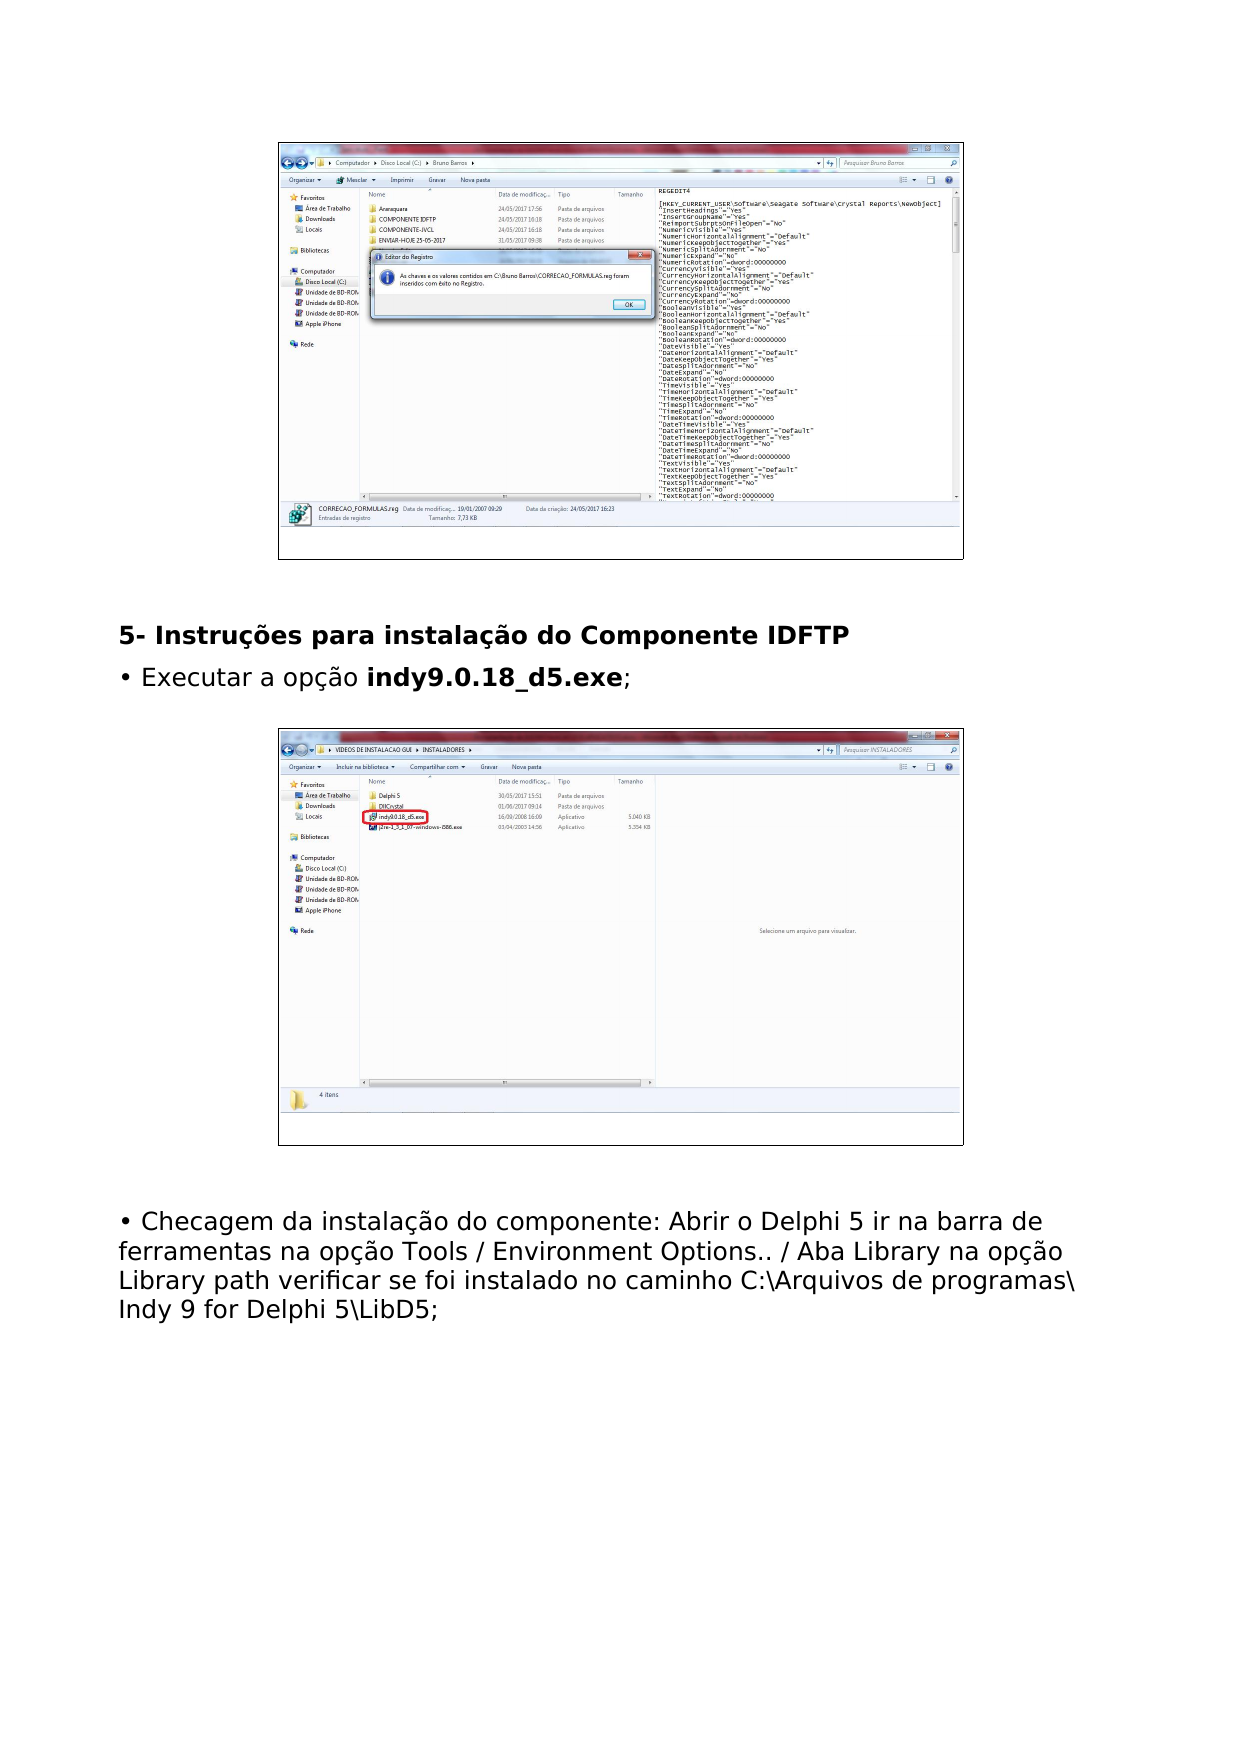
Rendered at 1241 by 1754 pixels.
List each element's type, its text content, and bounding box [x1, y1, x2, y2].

picture [280, 731, 960, 1113]
table_header [279, 143, 963, 559]
picture [280, 144, 960, 527]
text • Executar a opção indy9.0.18_d5.exe; [118, 663, 1122, 692]
text 5- Instruções para instalação do Componente IDFTP [118, 621, 1122, 650]
text • Checagem da instalação do componente: Abrir o Delphi 5 ir na barra de ferramentas na opção Tools / Environment Options.. / Aba Library na opção Library path verificar se foi instalado no caminho C:\Arquivos de programas\Indy 9 for Delphi 5\LibD5; [118, 1207, 1122, 1324]
table_header [279, 729, 963, 1145]
